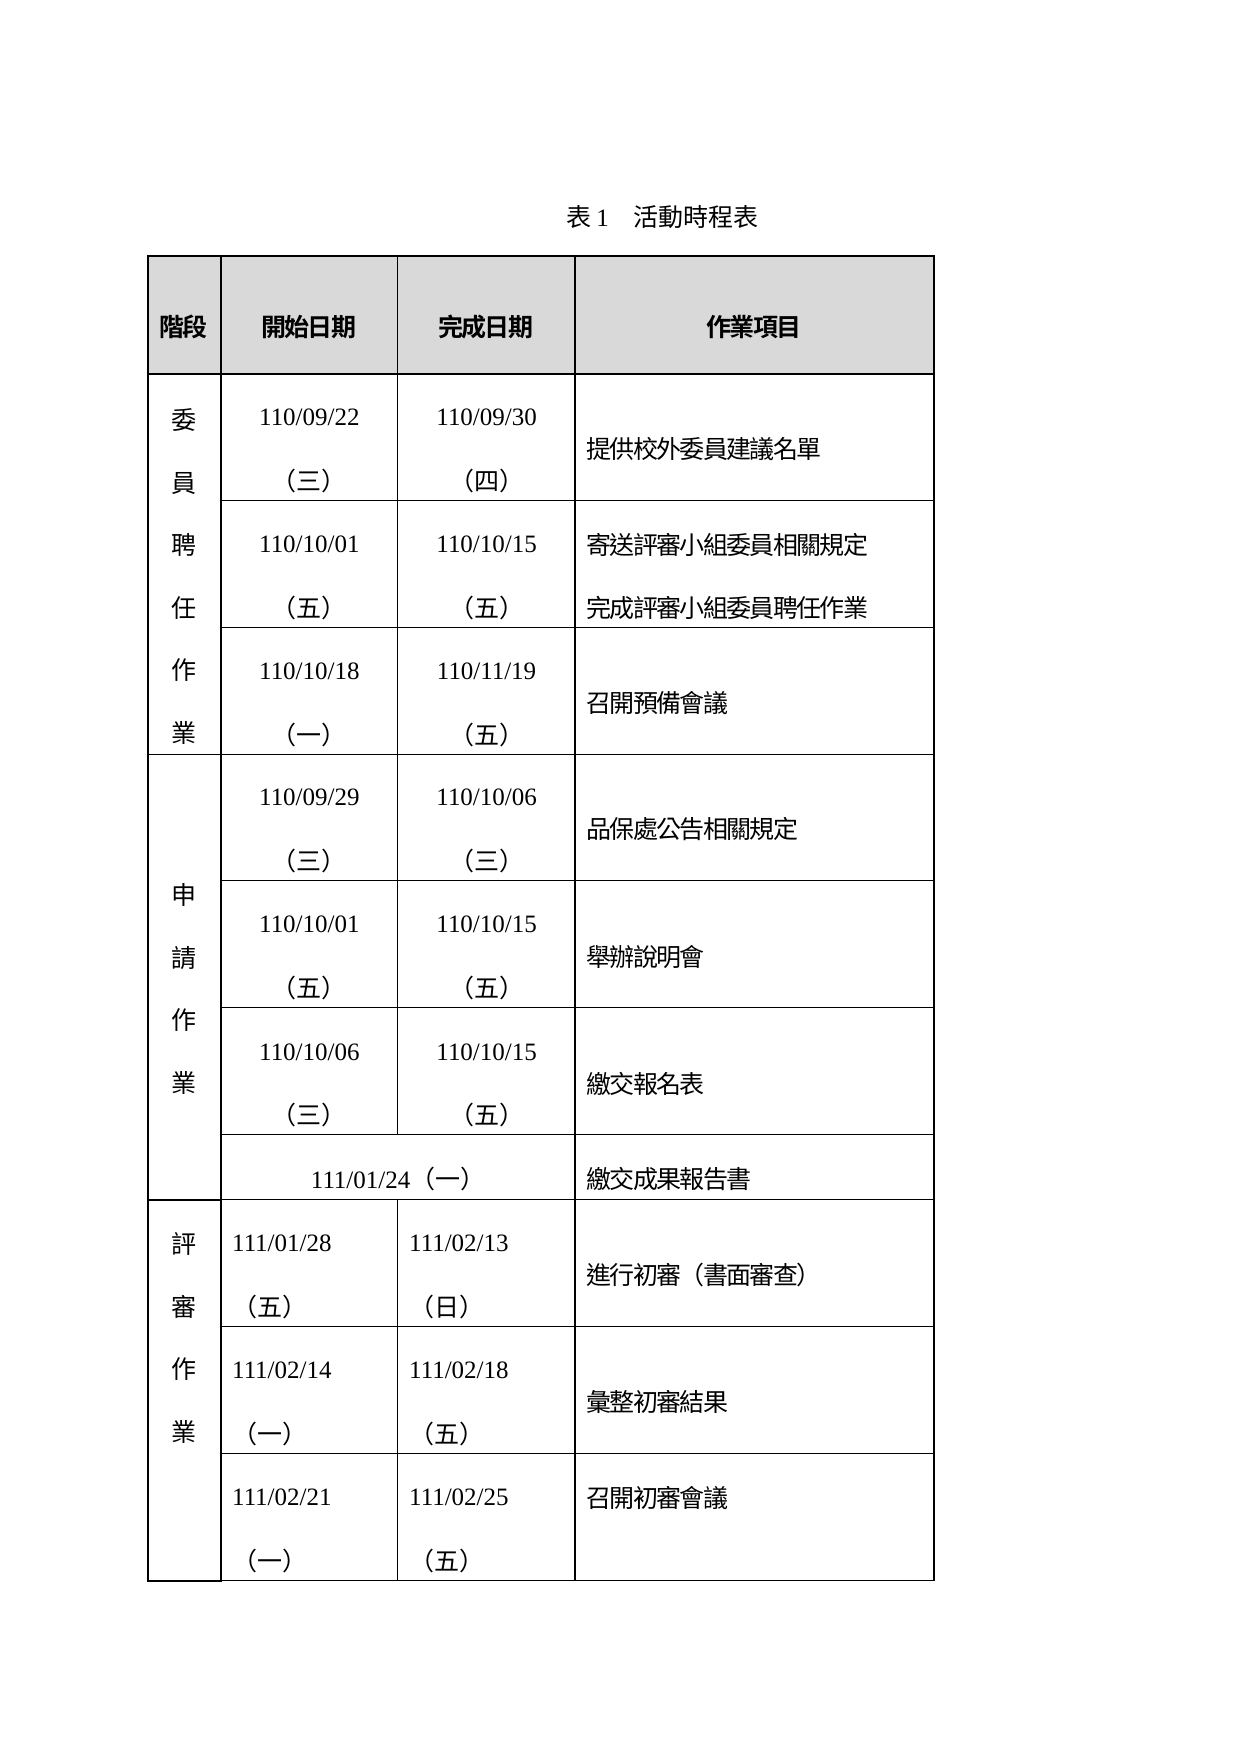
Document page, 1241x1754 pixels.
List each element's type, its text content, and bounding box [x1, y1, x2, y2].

table_cell 111/01/24（一） [222, 1135, 574, 1199]
table_cell 申 請 作 業 [149, 755, 220, 1199]
table_cell 進行初審（書面審查） [576, 1200, 933, 1326]
table_header 階段 [149, 257, 220, 373]
table_cell 彙整初審結果 [576, 1327, 933, 1453]
table_header 完成日期 [398, 257, 574, 373]
table_cell 召開預備會議 [576, 628, 933, 754]
table_cell 110/10/06（三） [398, 755, 574, 880]
table_cell 110/11/19（五） [398, 628, 574, 754]
text 表1 活動時程表 [166, 174, 1092, 237]
table_cell 委 員 聘 任 作 業 [149, 375, 220, 754]
table_cell 評 審 作 業 [149, 1201, 220, 1580]
table_header 開始日期 [222, 257, 397, 373]
table_cell 110/10/15（五） [398, 1008, 574, 1134]
table_cell 繳交報名表 [576, 1008, 933, 1134]
table_cell 110/10/01（五） [222, 881, 397, 1007]
table_cell 110/10/18（一） [222, 628, 397, 754]
table_cell 品保處公告相關規定 [576, 755, 933, 880]
table_cell 召開初審會議 [576, 1454, 933, 1580]
table_cell 110/10/06（三） [222, 1008, 397, 1134]
table_cell 繳交成果報告書 [576, 1135, 933, 1199]
table_cell 110/10/15（五） [398, 501, 574, 627]
table_cell 110/09/22（三） [222, 375, 397, 500]
table_cell 110/10/01（五） [222, 501, 397, 627]
table_cell 110/09/30（四） [398, 375, 574, 500]
table_cell 寄送評審小組委員相關規定 完成評審小組委員聘任作業 [576, 501, 933, 627]
table_cell 111/02/14（一） [222, 1327, 397, 1453]
table_cell 111/02/13（日） [398, 1200, 574, 1326]
table_header 作業項目 [576, 257, 933, 373]
table_cell 111/02/21（一） [222, 1454, 397, 1580]
table_cell 舉辦說明會 [576, 881, 933, 1007]
table_cell 110/09/29（三） [222, 755, 397, 880]
table_cell 111/02/18（五） [398, 1327, 574, 1453]
table_cell 提供校外委員建議名單 [576, 375, 933, 500]
table_cell 110/10/15（五） [398, 881, 574, 1007]
table_cell 111/01/28（五） [222, 1200, 397, 1326]
table_cell 111/02/25（五） [398, 1454, 574, 1580]
